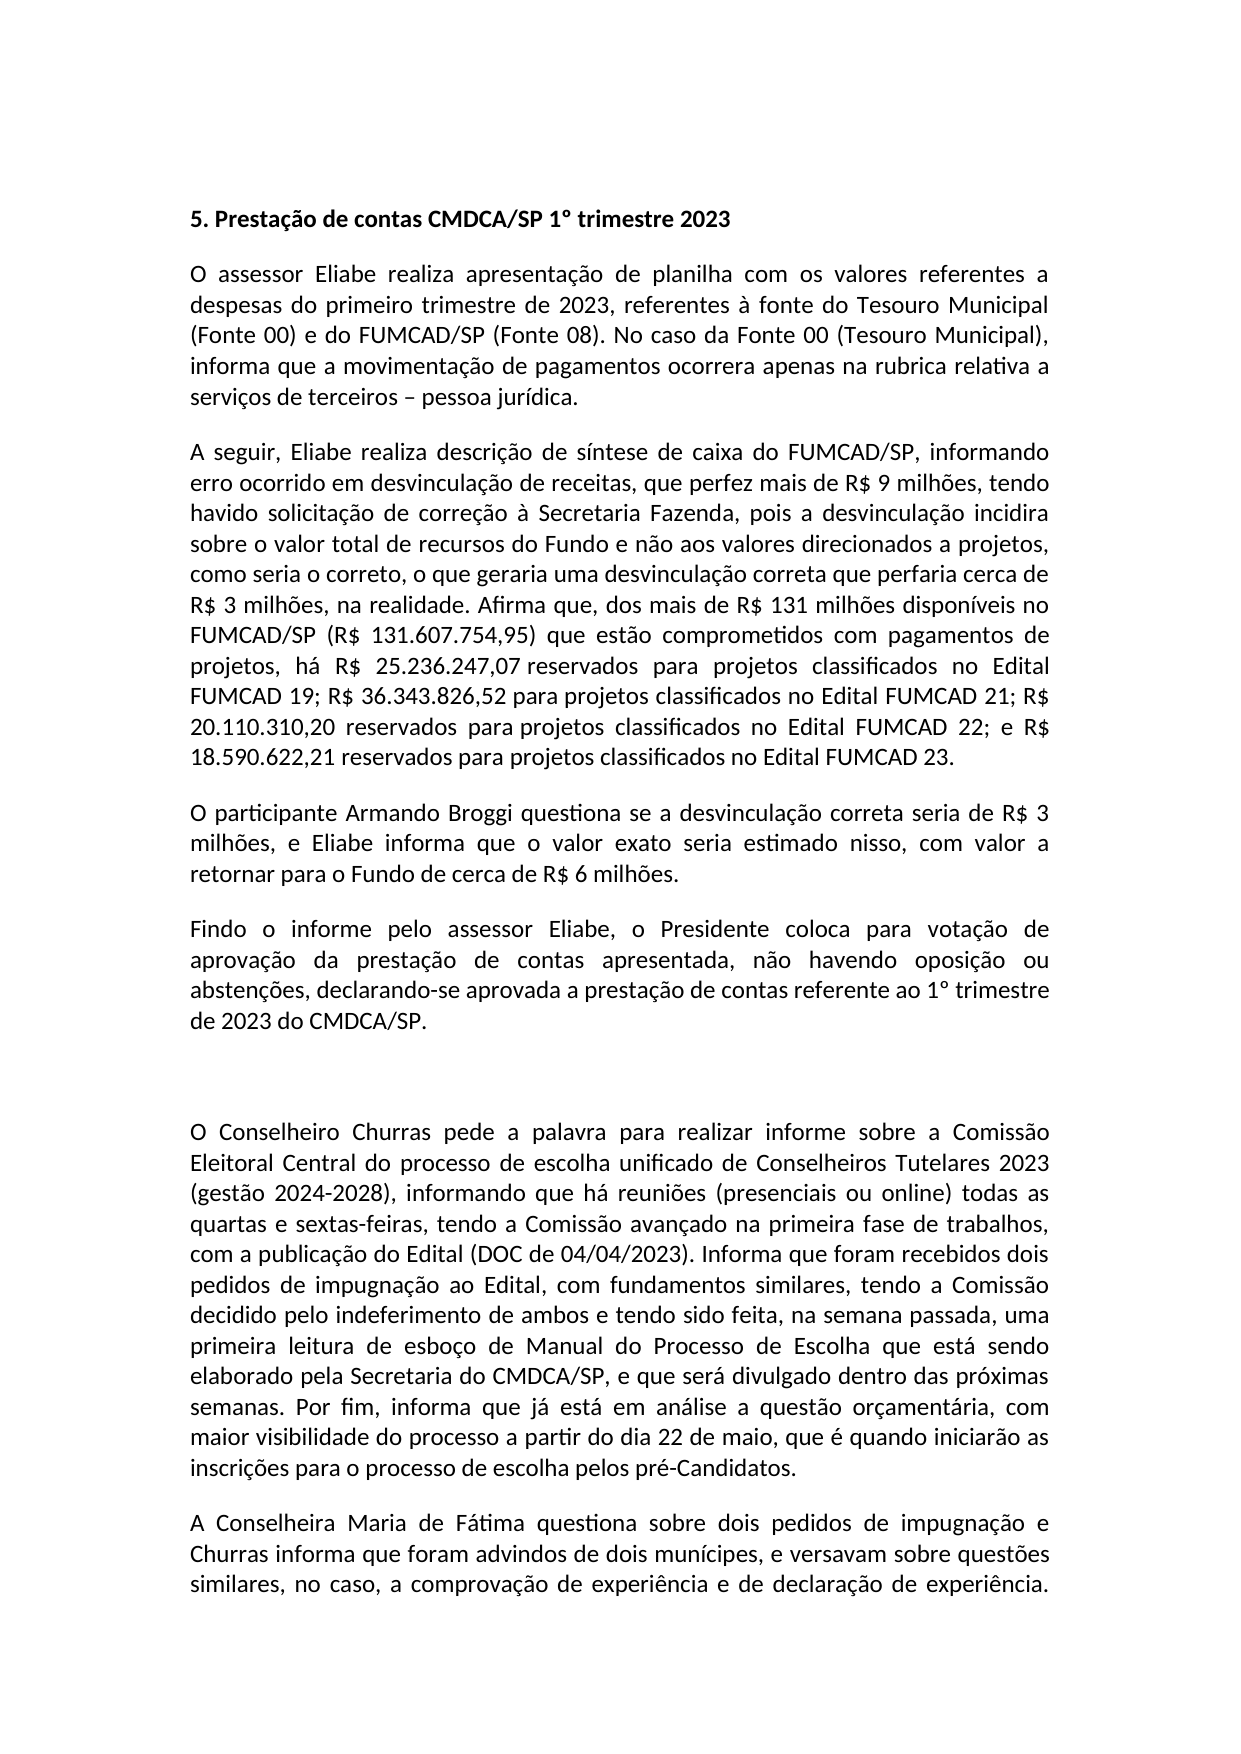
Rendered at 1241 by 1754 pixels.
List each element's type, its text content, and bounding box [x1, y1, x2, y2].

text A seguir, Eliabe realiza descrição de síntese de caixa do FUMCAD/SP, informando erro ocorrido em desvinculação de receitas, que perfez mais de R$ 9 milhões, tendo havido solicitação de correção à Secretaria Fazenda, pois a desvinculação incidira sobre o valor total de recursos do Fundo e não aos valores direcionados a projetos, como seria o correto, o que geraria uma desvinculação correta que perfaria cerca de R$ 3 milhões, na realidade. Afirma que, dos mais de R$ 131 milhões disponíveis no FUMCAD/SP (R$ 131.607.754,95) que estão comprometidos com pagamentos de projetos, há R$ 25.236.247,07 reservados para projetos classificados no Edital FUMCAD 19; R$ 36.343.826,52 para projetos classificados no Edital FUMCAD 21; R$ 20.110.310,20 reservados para projetos classificados no Edital FUMCAD 22; e R$ 18.590.622,21 reservados para projetos classificados no Edital FUMCAD 23. [190, 436, 1051, 772]
text A Conselheira Maria de Fátima questiona sobre dois pedidos de impugnação e Churras informa que foram advindos de dois munícipes, e versavam sobre questões similares, no caso, a comprovação de experiência e de declaração de experiência. [190, 1507, 1051, 1599]
text 5. Prestação de contas CMDCA/SP 1º trimestre 2023 [190, 203, 1051, 234]
text O assessor Eliabe realiza apresentação de planilha com os valores referentes a despesas do primeiro trimestre de 2023, referentes à fonte do Tesouro Municipal (Fonte 00) e do FUMCAD/SP (Fonte 08). No caso da Fonte 00 (Tesouro Municipal), informa que a movimentação de pagamentos ocorrera apenas na rubrica relativa a serviços de terceiros – pessoa jurídica. [190, 259, 1051, 411]
text Findo o informe pelo assessor Eliabe, o Presidente coloca para votação de aprovação da prestação de contas apresentada, não havendo oposição ou abstenções, declarando-se aprovada a prestação de contas referente ao 1º trimestre de 2023 do CMDCA/SP. [190, 913, 1051, 1036]
text O participante Armando Broggi questiona se a desvinculação correta seria de R$ 3 milhões, e Eliabe informa que o valor exato seria estimado nisso, com valor a retornar para o Fundo de cerca de R$ 6 milhões. [190, 797, 1051, 888]
text O Conselheiro Churras pede a palavra para realizar informe sobre a Comissão Eleitoral Central do processo de escolha unificado de Conselheiros Tutelares 2023 (gestão 2024-2028), informando que há reuniões (presenciais ou online) todas as quartas e sextas-feiras, tendo a Comissão avançado na primeira fase de trabalhos, com a publicação do Edital (DOC de 04/04/2023). Informa que foram recebidos dois pedidos de impugnação ao Edital, com fundamentos similares, tendo a Comissão decidido pelo indeferimento de ambos e tendo sido feita, na semana passada, uma primeira leitura de esboço de Manual do Processo de Escolha que está sendo elaborado pela Secretaria do CMDCA/SP, e que será divulgado dentro das próximas semanas. Por fim, informa que já está em análise a questão orçamentária, com maior visibilidade do processo a partir do dia 22 de maio, que é quando iniciarão as inscrições para o processo de escolha pelos pré-Candidatos. [190, 1116, 1051, 1482]
